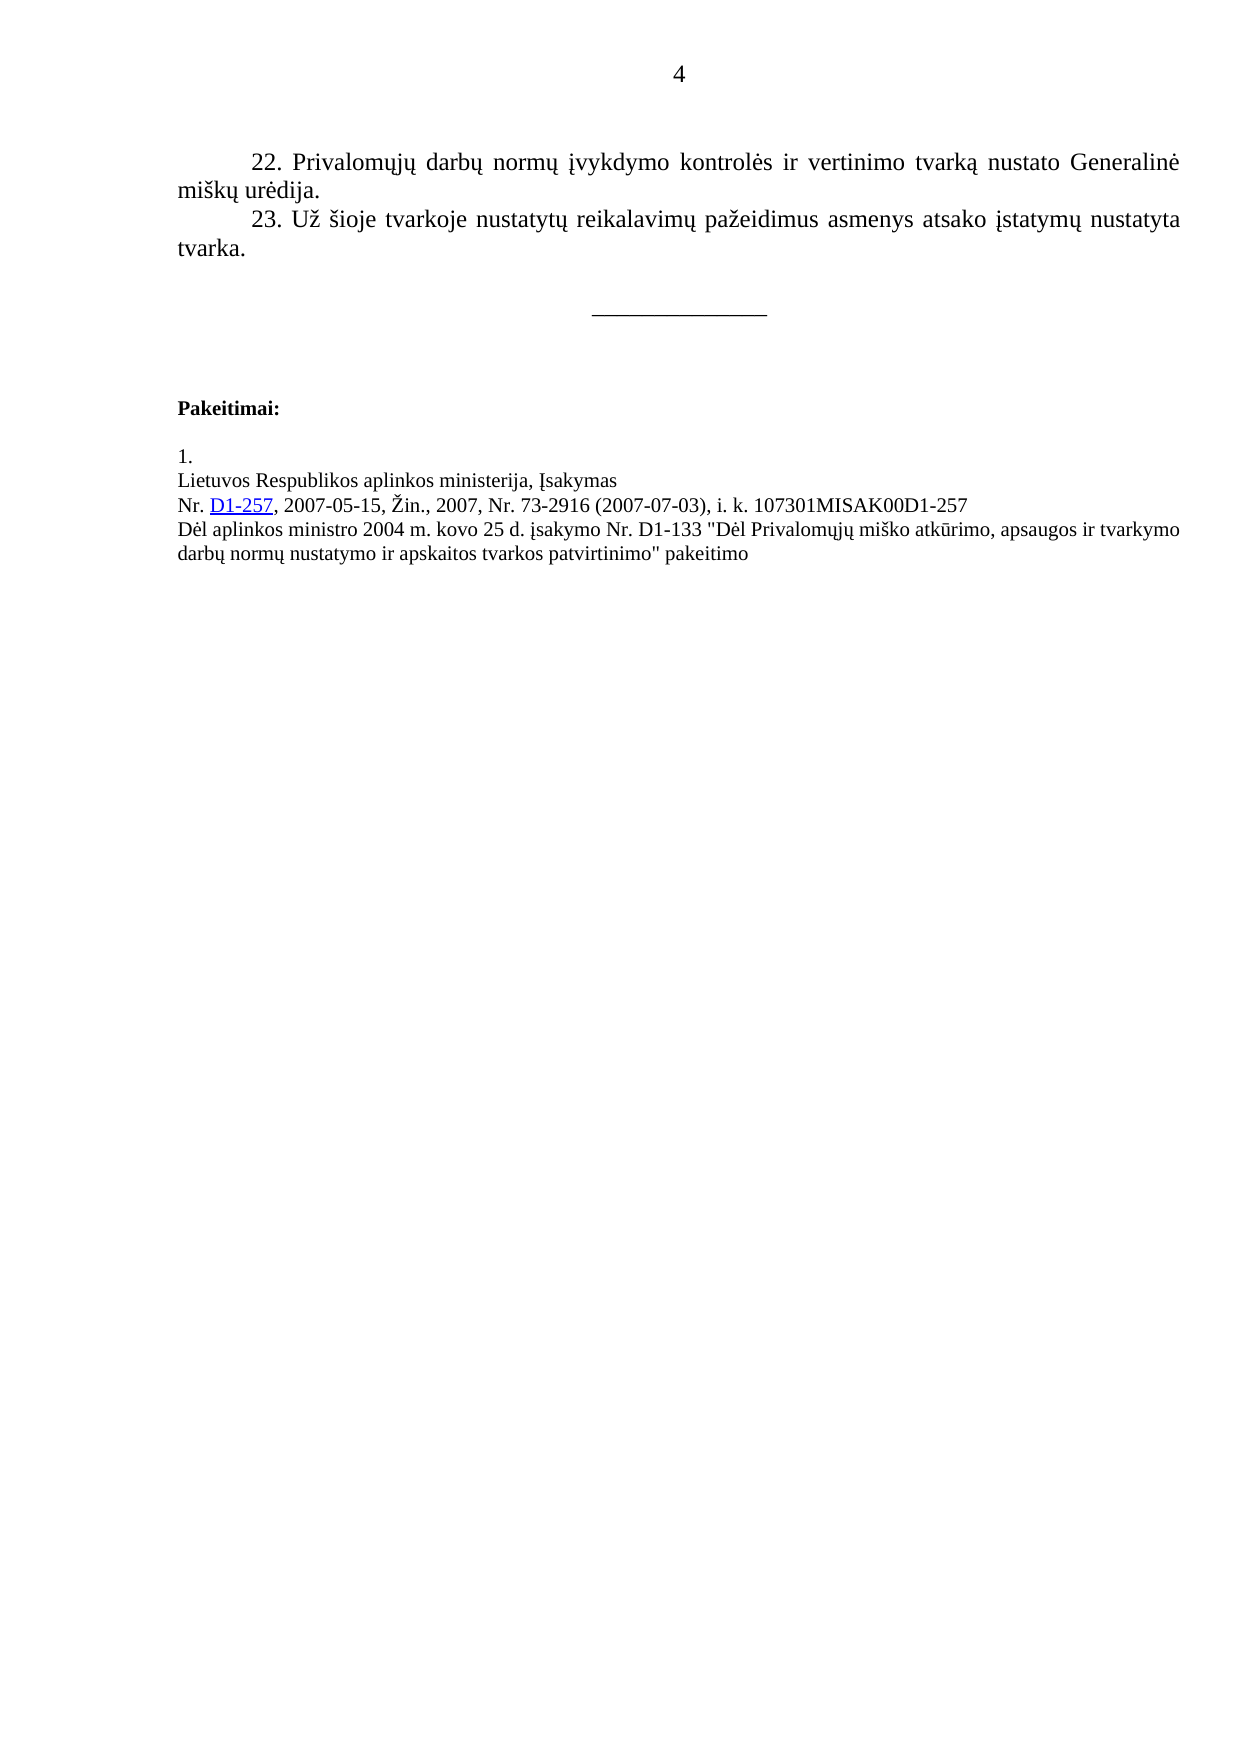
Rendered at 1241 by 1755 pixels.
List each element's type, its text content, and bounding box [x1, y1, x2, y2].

text 22. Privalomųjų darbų normų įvykdymo kontrolės ir vertinimo tvarką nustato Generalinė miškų urėdija. [177, 147, 1181, 204]
text 1. [177, 444, 1181, 468]
text Nr. D1-257, 2007-05-15, Žin., 2007, Nr. 73-2916 (2007-07-03), i. k. 107301MISAK00D1-257 [177, 492, 1181, 517]
text ______________ [177, 291, 1181, 319]
text Dėl aplinkos ministro 2004 m. kovo 25 d. įsakymo Nr. D1-133 "Dėl Privalomųjų miško atkūrimo, apsaugos ir tvarkymo darbų normų nustatymo ir apskaitos tvarkos patvirtinimo" pakeitimo [177, 517, 1181, 565]
text Pakeitimai: [177, 396, 1181, 420]
text Lietuvos Respublikos aplinkos ministerija, Įsakymas [177, 468, 1181, 492]
text 23. Už šioje tvarkoje nustatytų reikalavimų pažeidimus asmenys atsako įstatymų nustatyta tvarka. [177, 204, 1181, 262]
